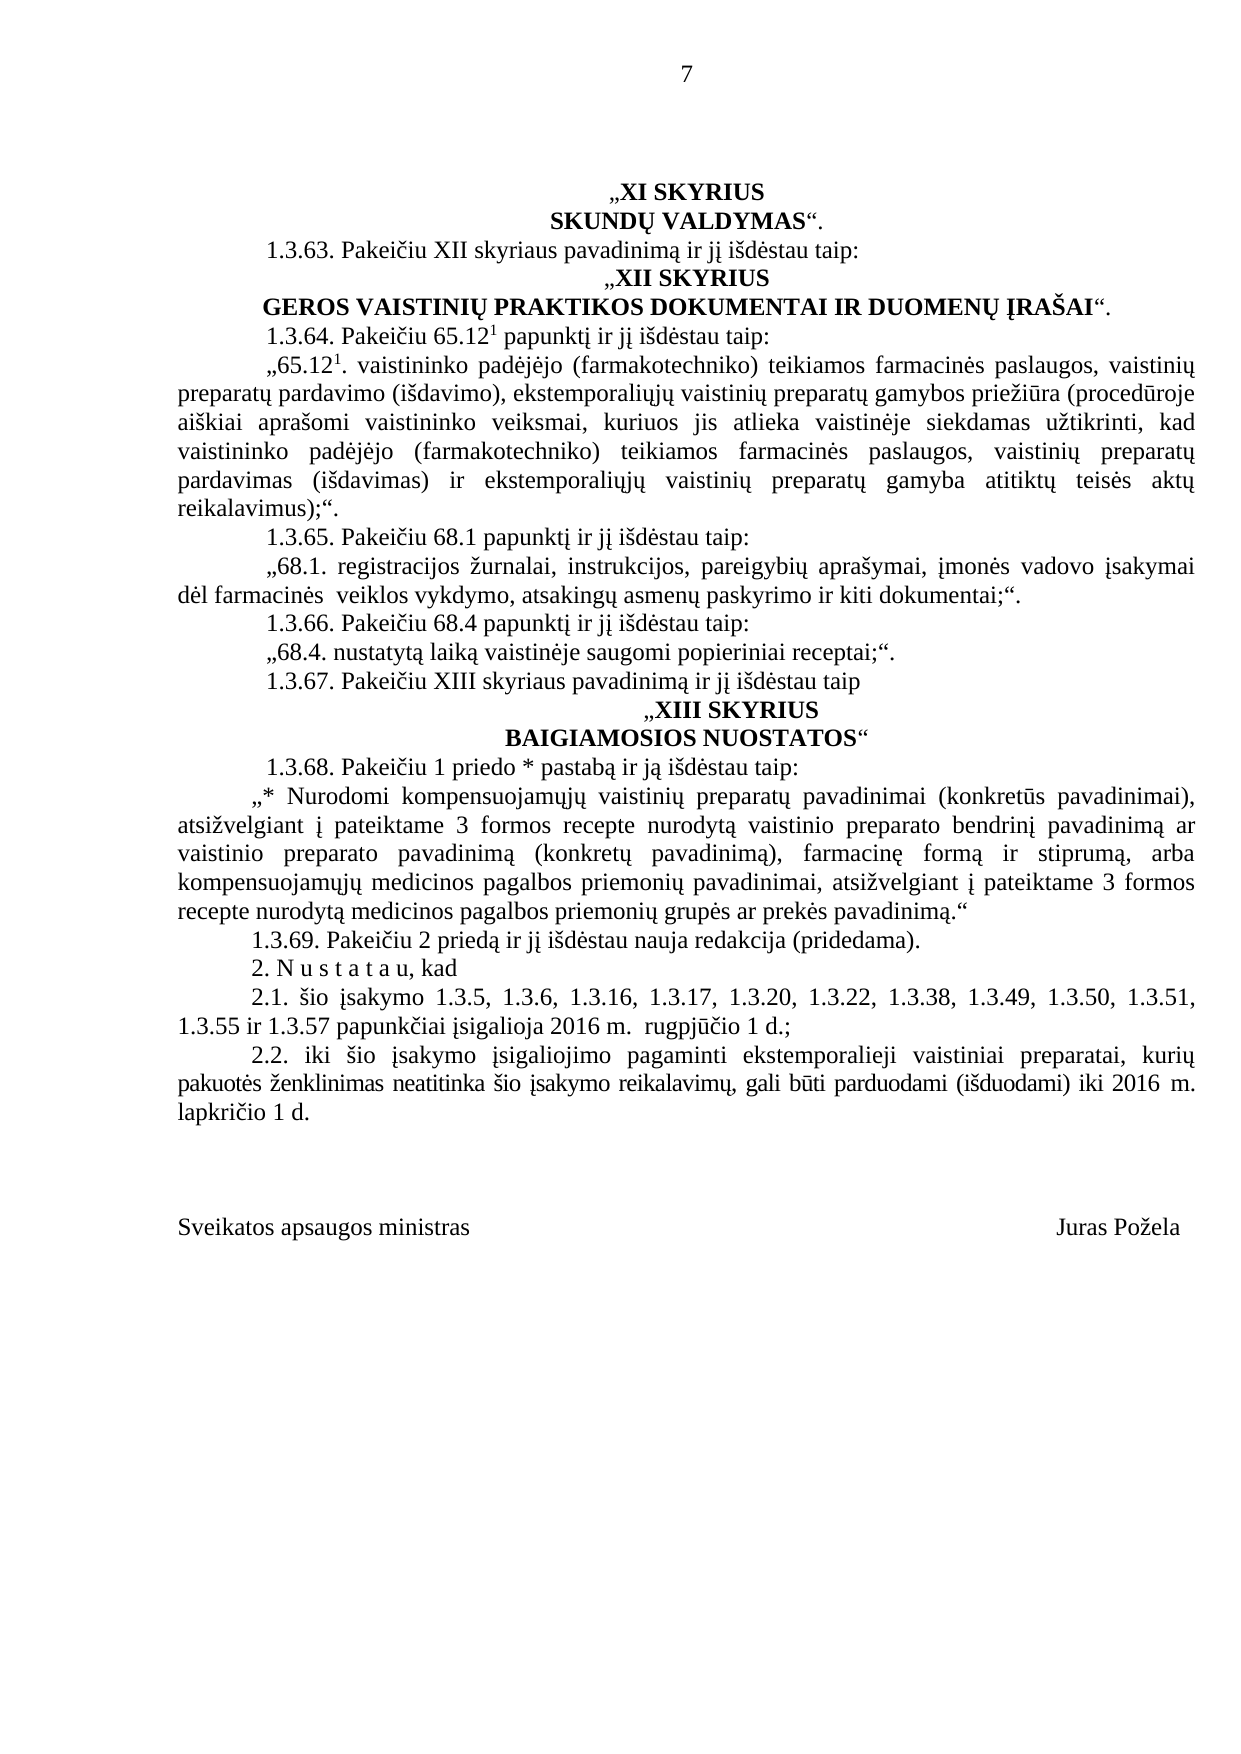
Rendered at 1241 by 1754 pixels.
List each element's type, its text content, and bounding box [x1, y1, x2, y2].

text 2. N u s t a t a u, kad [177, 953, 1196, 982]
text „65.121. vaistininko padėjėjo (farmakotechniko) teikiamos farmacinės paslaugos, vaistinių preparatų pardavimo (išdavimo), ekstemporaliųjų vaistinių preparatų gamybos priežiūra (procedūroje aiškiai aprašomi vaistininko veiksmai, kuriuos jis atlieka vaistinėje siekdamas užtikrinti, kad vaistininko padėjėjo (farmakotechniko) teikiamos farmacinės paslaugos, vaistinių preparatų pardavimas (išdavimas) ir ekstemporaliųjų vaistinių preparatų gamyba atitiktų teisės aktų reikalavimus);“. [177, 350, 1196, 522]
text 2.1. šio įsakymo 1.3.5, 1.3.6, 1.3.16, 1.3.17, 1.3.20, 1.3.22, 1.3.38, 1.3.49, 1.3.50, 1.3.51, 1.3.55 ir 1.3.57 papunkčiai įsigalioja 2016 m. rugpjūčio 1 d.; [177, 982, 1196, 1040]
text 1.3.64. Pakeičiu 65.121 papunktį ir jį išdėstau taip: [177, 321, 1196, 350]
text GEROS VAISTINIŲ PRAKTIKOS DOKUMENTAI IR DUOMENŲ ĮRAŠAI“. [177, 292, 1196, 321]
text 1.3.65. Pakeičiu 68.1 papunktį ir jį išdėstau taip: [177, 522, 1196, 551]
text Sveikatos apsaugos ministras Juras Požela [177, 1212, 1196, 1241]
text 1.3.67. Pakeičiu XIII skyriaus pavadinimą ir jį išdėstau taip [177, 666, 1196, 695]
text 1.3.66. Pakeičiu 68.4 papunktį ir jį išdėstau taip: [177, 608, 1196, 637]
text BAIGIAMOSIOS NUOSTATOS“ [177, 723, 1196, 752]
text 2.2. iki šio įsakymo įsigaliojimo pagaminti ekstemporalieji vaistiniai preparatai, kurių pakuotės ženklinimas neatitinka šio įsakymo reikalavimų, gali būti parduodami (išduodami) iki 2016 m. lapkričio 1 d. [177, 1040, 1196, 1126]
text „68.1. registracijos žurnalai, instrukcijos, pareigybių aprašymai, įmonės vadovo įsakymai dėl farmacinės veiklos vykdymo, atsakingų asmenų paskyrimo ir kiti dokumentai;“. [177, 551, 1196, 608]
text 1.3.68. Pakeičiu 1 priedo * pastabą ir ją išdėstau taip: [177, 752, 1196, 781]
text „68.4. nustatytą laiką vaistinėje saugomi popieriniai receptai;“. [177, 637, 1196, 666]
text „* Nurodomi kompensuojamųjų vaistinių preparatų pavadinimai (konkretūs pavadinimai), atsižvelgiant į pateiktame 3 formos recepte nurodytą vaistinio preparato bendrinį pavadinimą ar vaistinio preparato pavadinimą (konkretų pavadinimą), farmacinę formą ir stiprumą, arba kompensuojamųjų medicinos pagalbos priemonių pavadinimai, atsižvelgiant į pateiktame 3 formos recepte nurodytą medicinos pagalbos priemonių grupės ar prekės pavadinimą.“ [177, 781, 1196, 925]
text SKUNDŲ VALDYMAS“. [177, 206, 1196, 235]
text 1.3.69. Pakeičiu 2 priedą ir jį išdėstau nauja redakcija (pridedama). [177, 925, 1196, 953]
text „XI SKYRIUS [177, 177, 1196, 206]
text „XII SKYRIUS [177, 263, 1196, 292]
text „XIII SKYRIUS [177, 695, 1196, 723]
text 1.3.63. Pakeičiu XII skyriaus pavadinimą ir jį išdėstau taip: [177, 235, 1196, 263]
